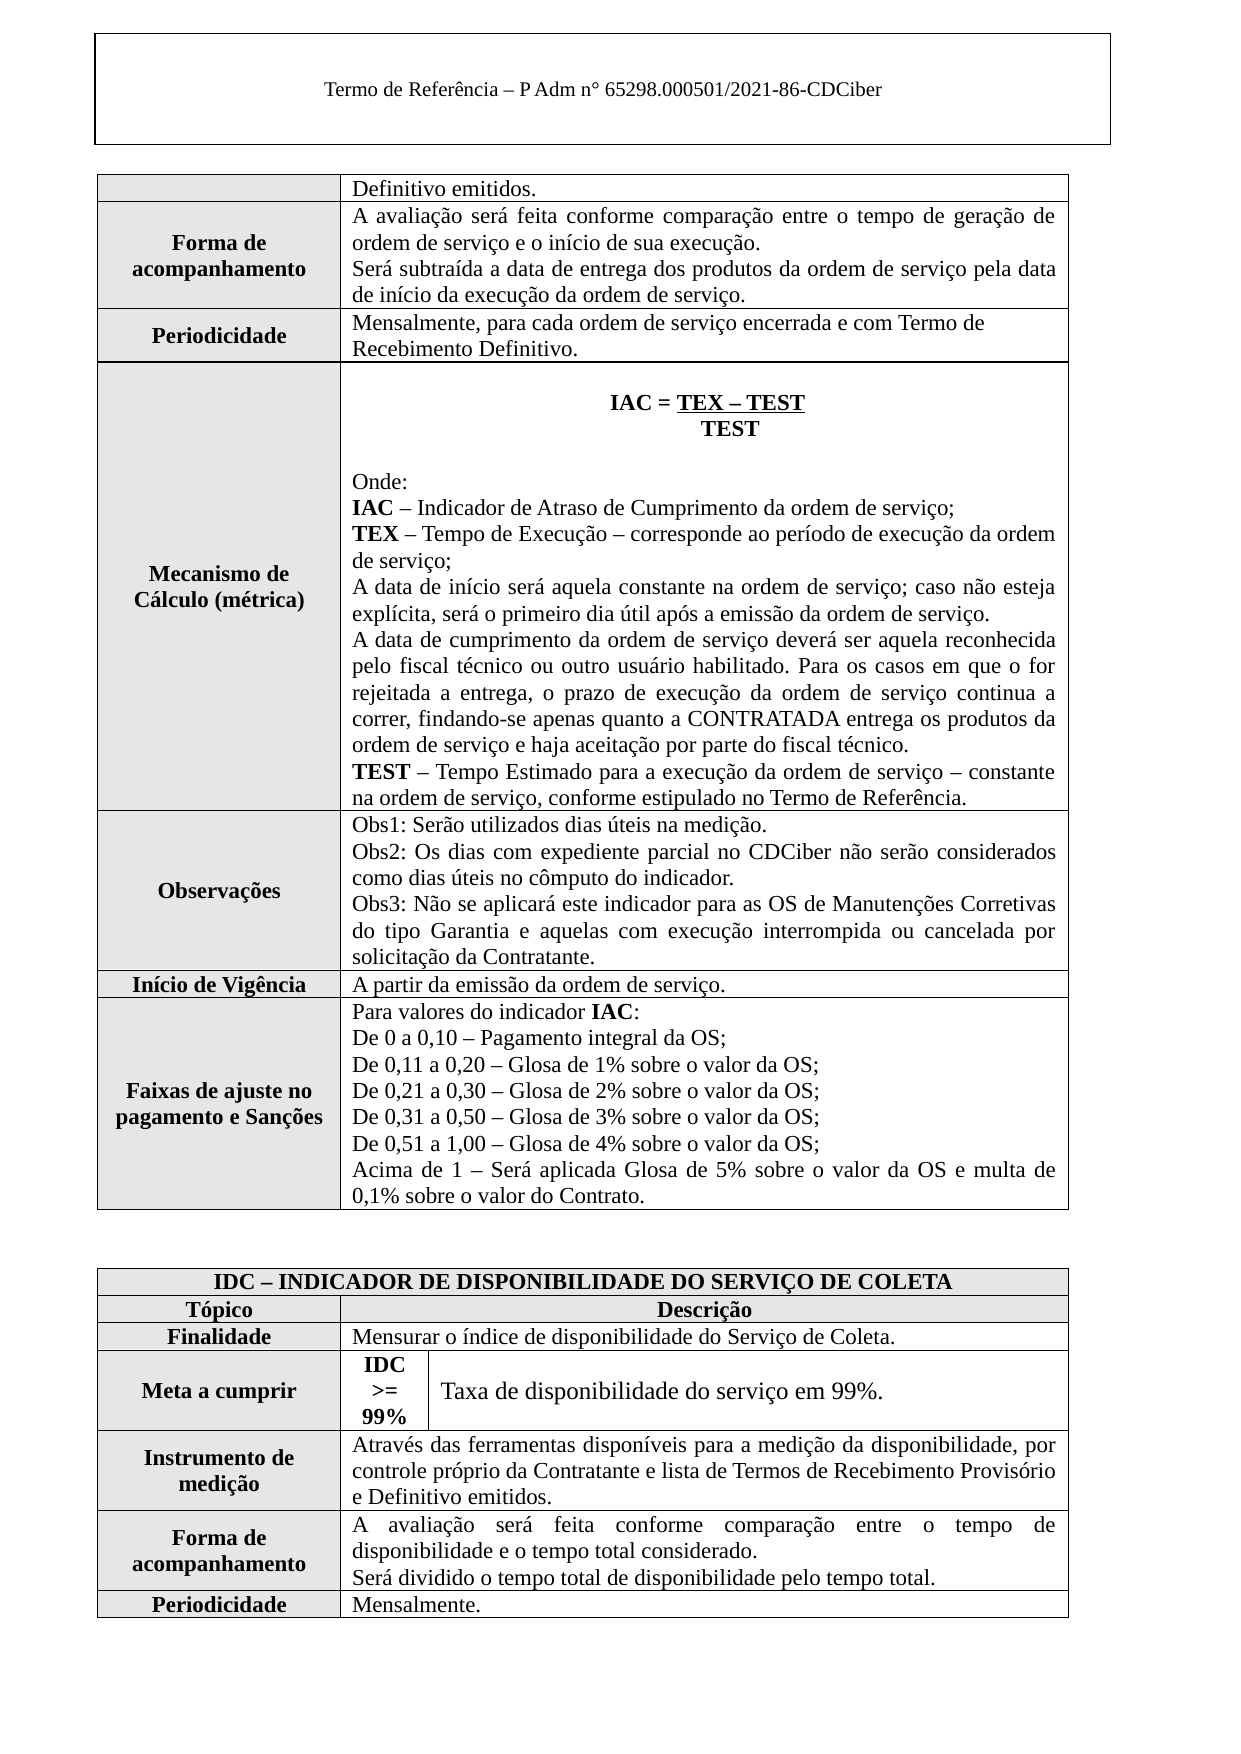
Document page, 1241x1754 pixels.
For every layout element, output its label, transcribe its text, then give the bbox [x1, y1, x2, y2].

table_cell Mensurar o índice de disponibilidade do Serviço de Coleta. [341, 1323, 1068, 1349]
table_cell Periodicidade [98, 309, 340, 361]
table_cell Definitivo emitidos. [341, 175, 1068, 201]
table_cell IDC >= 99% [341, 1351, 428, 1430]
table_cell Taxa de disponibilidade do serviço em 99%. [429, 1351, 1068, 1430]
table_cell A avaliação será feita conforme comparação entre o tempo de geração de ordem de serviço e o início de sua execução. Será subtraída a data de entrega dos produtos da ordem de serviço pela data de início da execução da ordem de serviço. [341, 202, 1068, 308]
table_cell Forma de acompanhamento [98, 1511, 340, 1590]
table_cell Periodicidade [98, 1591, 340, 1617]
table_cell Obs1: Serão utilizados dias úteis na medição. Obs2: Os dias com expediente parcial no CDCiber não serão considerados como dias úteis no cômputo do indicador. Obs3: Não se aplicará este indicador para as OS de Manutenções Corretivas do tipo Garantia e aquelas com execução interrompida ou cancelada por solicitação da Contratante. [341, 811, 1068, 969]
table_cell IAC = TEX – TEST TEST Onde: IAC – Indicador de Atraso de Cumprimento da ordem de serviço; TEX – Tempo de Execução – corresponde ao período de execução da ordem de serviço; A data de início será aquela constante na ordem de serviço; caso não esteja explícita, será o primeiro dia útil após a emissão da ordem de serviço. A data de cumprimento da ordem de serviço deverá ser aquela reconhecida pelo fiscal técnico ou outro usuário habilitado. Para os casos em que o for rejeitada a entrega, o prazo de execução da ordem de serviço continua a correr, findando-se apenas quanto a CONTRATADA entrega os produtos da ordem de serviço e haja aceitação por parte do fiscal técnico. TEST – Tempo Estimado para a execução da ordem de serviço – constante na ordem de serviço, conforme estipulado no Termo de Referência. [341, 363, 1068, 810]
table_cell Meta a cumprir [98, 1351, 340, 1430]
table_cell Mecanismo de Cálculo (métrica) [98, 363, 340, 810]
table_cell A partir da emissão da ordem de serviço. [341, 971, 1068, 997]
table_cell A avaliação será feita conforme comparação entre o tempo de disponibilidade e o tempo total considerado. Será dividido o tempo total de disponibilidade pelo tempo total. [341, 1511, 1068, 1590]
table_cell Através das ferramentas disponíveis para a medição da disponibilidade, por controle próprio da Contratante e lista de Termos de Recebimento Provisório e Definitivo emitidos. [341, 1431, 1068, 1510]
table_cell Tópico [98, 1296, 340, 1322]
table_cell Mensalmente. [341, 1591, 1068, 1617]
table_cell Instrumento de medição [98, 1431, 340, 1510]
table_cell [98, 175, 340, 201]
table_header IDC – INDICADOR DE DISPONIBILIDADE DO SERVIÇO DE COLETA [98, 1269, 1068, 1295]
table_cell Início de Vigência [98, 971, 340, 997]
table_cell Descrição [341, 1296, 1068, 1322]
table_cell Faixas de ajuste no pagamento e Sanções [98, 998, 340, 1209]
table_cell Observações [98, 811, 340, 969]
table_cell Mensalmente, para cada ordem de serviço encerrada e com Termo de Recebimento Definitivo. [341, 309, 1068, 361]
table_cell Para valores do indicador IAC: De 0 a 0,10 – Pagamento integral da OS; De 0,11 a 0,20 – Glosa de 1% sobre o valor da OS; De 0,21 a 0,30 – Glosa de 2% sobre o valor da OS; De 0,31 a 0,50 – Glosa de 3% sobre o valor da OS; De 0,51 a 1,00 – Glosa de 4% sobre o valor da OS; Acima de 1 – Será aplicada Glosa de 5% sobre o valor da OS e multa de 0,1% sobre o valor do Contrato. [341, 998, 1068, 1209]
table_cell Forma de acompanhamento [98, 202, 340, 308]
table_cell Finalidade [98, 1323, 340, 1349]
